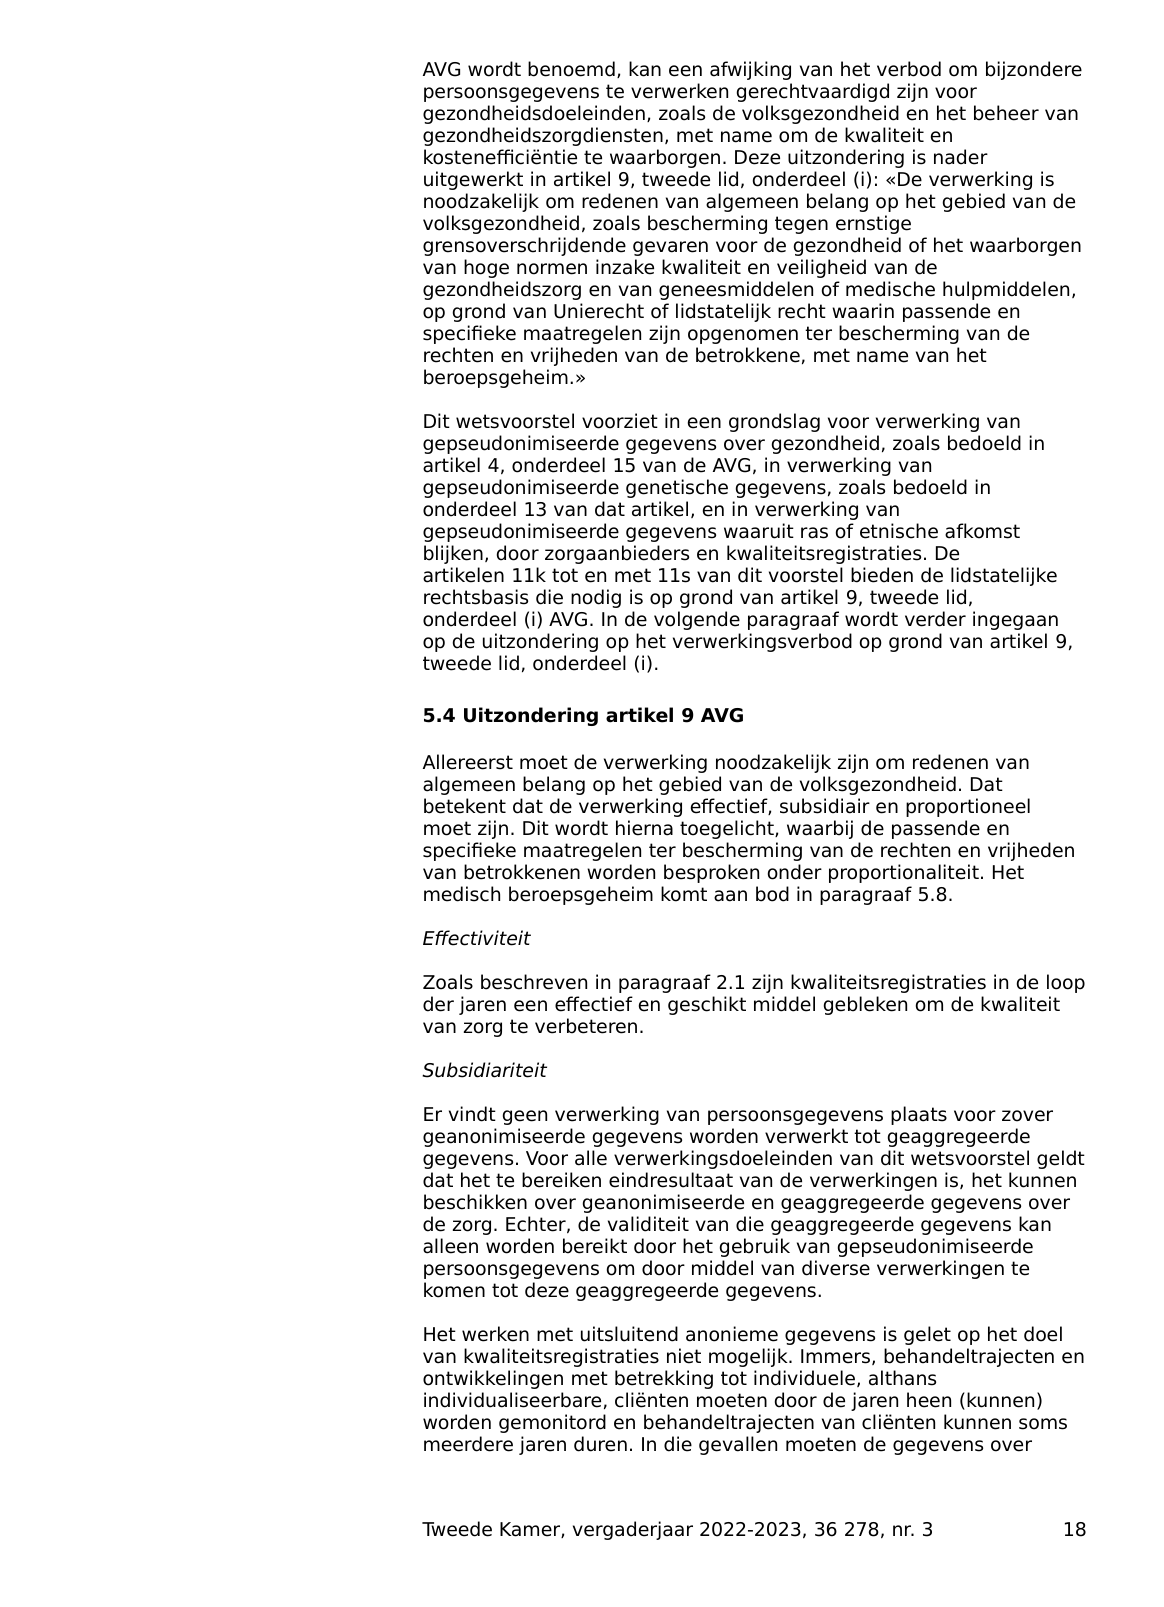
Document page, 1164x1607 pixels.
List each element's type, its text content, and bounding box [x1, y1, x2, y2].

subtitle 5.4 Uitzondering artikel 9 AVG [422, 705, 1087, 727]
subtitle Effectiviteit [422, 928, 1087, 950]
text Het werken met uitsluitend anonieme gegevens is gelet op het doel van kwaliteitsregistraties niet mogelijk. Immers, behandeltrajecten en ontwikkelingen met betrekking tot individuele, althans individualiseerbare, cliënten moeten door de jaren heen (kunnen) worden gemonitord en behandeltrajecten van cliënten kunnen soms meerdere jaren duren. In die gevallen moeten de gegevens over [422, 1324, 1087, 1456]
subtitle Subsidiariteit [422, 1060, 1087, 1082]
text Dit wetsvoorstel voorziet in een grondslag voor verwerking van gepseudonimiseerde gegevens over gezondheid, zoals bedoeld in artikel 4, onderdeel 15 van de AVG, in verwerking van gepseudonimiseerde genetische gegevens, zoals bedoeld in onderdeel 13 van dat artikel, en in verwerking van gepseudonimiseerde gegevens waaruit ras of etnische afkomst blijken, door zorgaanbieders en kwaliteitsregistraties. De artikelen 11k tot en met 11s van dit voorstel bieden de lidstatelijke rechtsbasis die nodig is op grond van artikel 9, tweede lid, onderdeel (i) AVG. In de volgende paragraaf wordt verder ingegaan op de uitzondering op het verwerkingsverbod op grond van artikel 9, tweede lid, onderdeel (i). [422, 411, 1087, 675]
text Allereerst moet de verwerking noodzakelijk zijn om redenen van algemeen belang op het gebied van de volksgezondheid. Dat betekent dat de verwerking effectief, subsidiair en proportioneel moet zijn. Dit wordt hierna toegelicht, waarbij de passende en specifieke maatregelen ter bescherming van de rechten en vrijheden van betrokkenen worden besproken onder proportionaliteit. Het medisch beroepsgeheim komt aan bod in paragraaf 5.8. [422, 752, 1087, 906]
text AVG wordt benoemd, kan een afwijking van het verbod om bijzondere persoonsgegevens te verwerken gerechtvaardigd zijn voor gezondheidsdoeleinden, zoals de volksgezondheid en het beheer van gezondheidszorgdiensten, met name om de kwaliteit en kostenefficiëntie te waarborgen. Deze uitzondering is nader uitgewerkt in artikel 9, tweede lid, onderdeel (i): «De verwerking is noodzakelijk om redenen van algemeen belang op het gebied van de volksgezondheid, zoals bescherming tegen ernstige grensoverschrijdende gevaren voor de gezondheid of het waarborgen van hoge normen inzake kwaliteit en veiligheid van de gezondheidszorg en van geneesmiddelen of medische hulpmiddelen, op grond van Unierecht of lidstatelijk recht waarin passende en specifieke maatregelen zijn opgenomen ter bescherming van de rechten en vrijheden van de betrokkene, met name van het beroepsgeheim.» [422, 59, 1087, 389]
text Er vindt geen verwerking van persoonsgegevens plaats voor zover geanonimiseerde gegevens worden verwerkt tot geaggregeerde gegevens. Voor alle verwerkingsdoeleinden van dit wetsvoorstel geldt dat het te bereiken eindresultaat van de verwerkingen is, het kunnen beschikken over geanonimiseerde en geaggregeerde gegevens over de zorg. Echter, de validiteit van die geaggregeerde gegevens kan alleen worden bereikt door het gebruik van gepseudonimiseerde persoonsgegevens om door middel van diverse verwerkingen te komen tot deze geaggregeerde gegevens. [422, 1104, 1087, 1302]
text Zoals beschreven in paragraaf 2.1 zijn kwaliteitsregistraties in de loop der jaren een effectief en geschikt middel gebleken om de kwaliteit van zorg te verbeteren. [422, 972, 1087, 1038]
